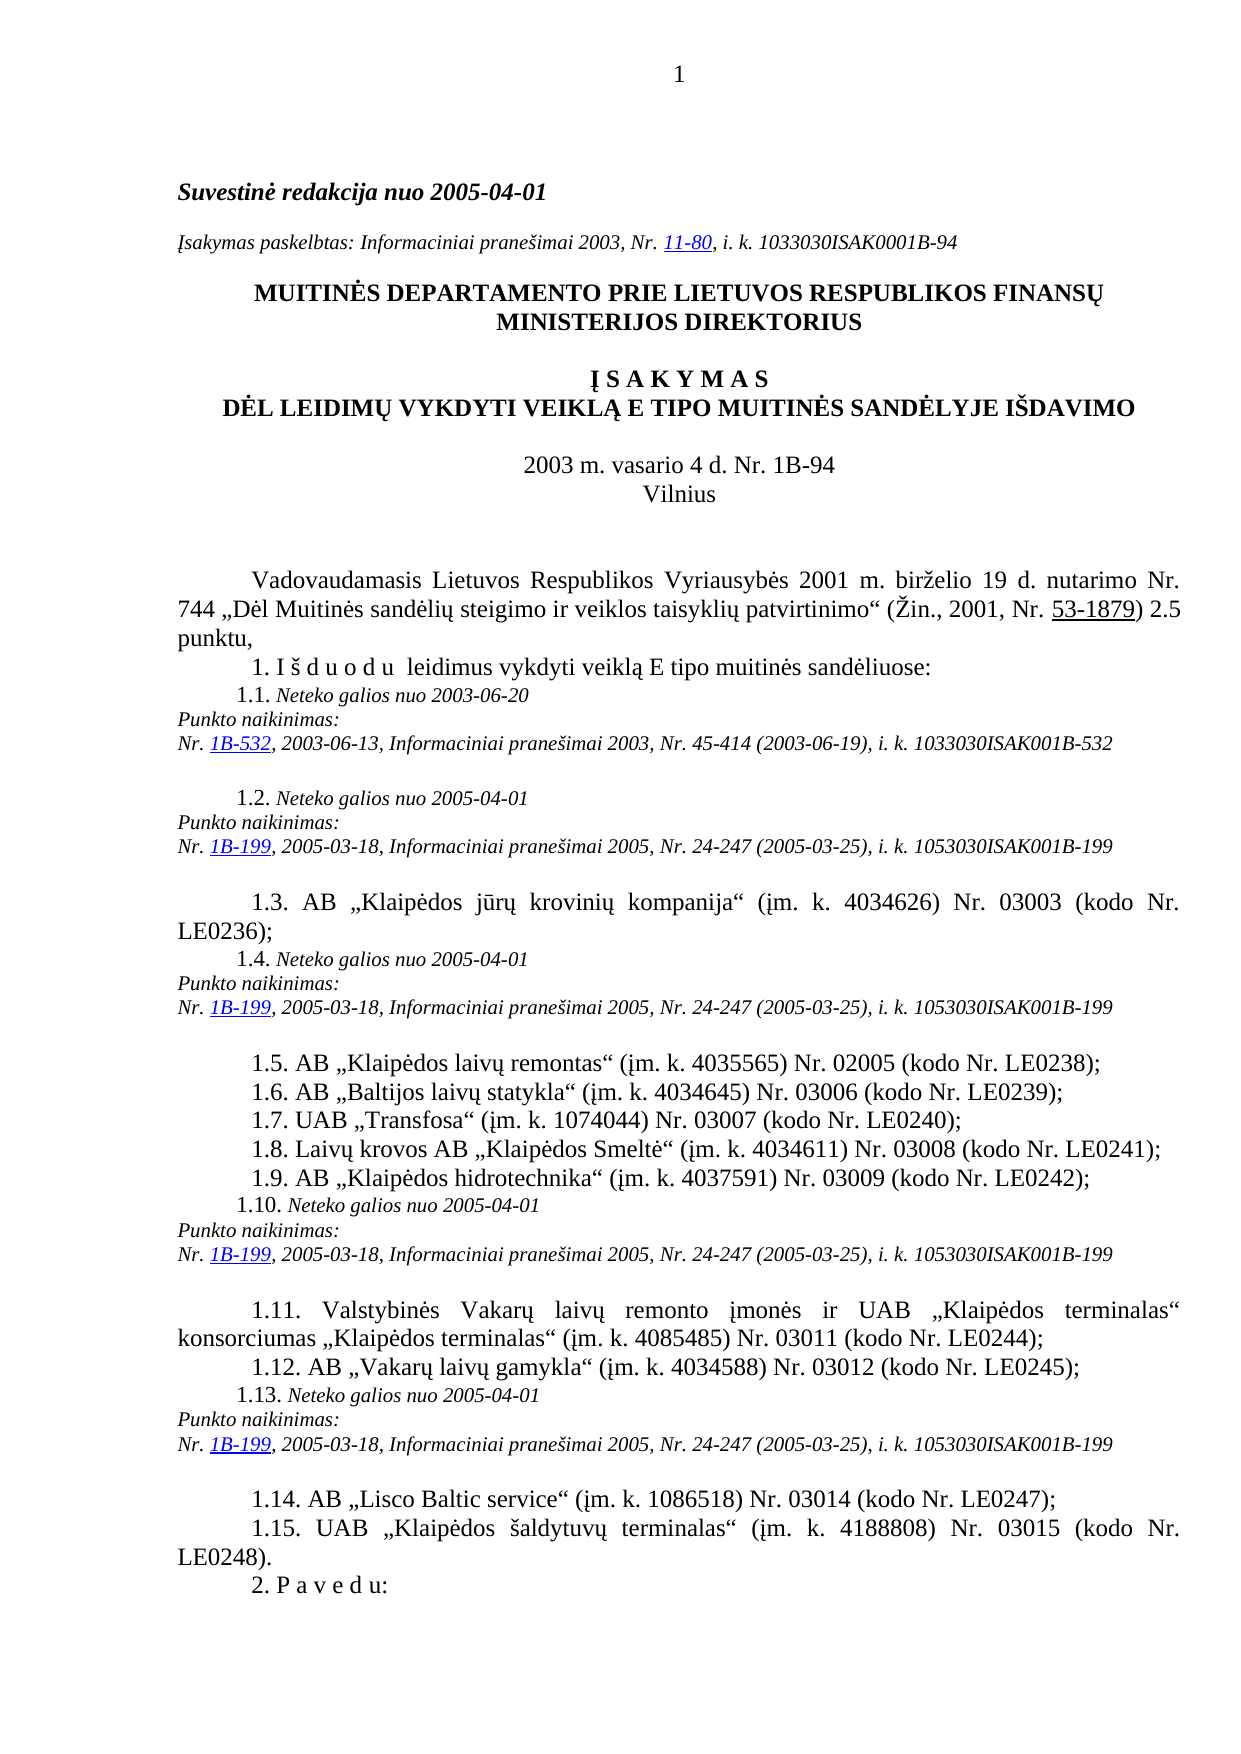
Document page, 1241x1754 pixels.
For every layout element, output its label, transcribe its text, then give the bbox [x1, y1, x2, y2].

text 1.2. Neteko galios nuo 2005-04-01 [177, 784, 1181, 810]
text 1.15. UAB „Klaipėdos šaldytuvų terminalas“ (įm. k. 4188808) Nr. 03015 (kodo Nr. LE0248). [177, 1513, 1181, 1571]
text Nr. 1B-199, 2005-03-18, Informaciniai pranešimai 2005, Nr. 24-247 (2005-03-25), i. k. 1053030ISAK001B-199 [177, 995, 1181, 1019]
text 1.5. AB „Klaipėdos laivų remontas“ (įm. k. 4035565) Nr. 02005 (kodo Nr. LE0238); [177, 1048, 1181, 1077]
text Suvestinė redakcija nuo 2005-04-01 [177, 177, 1181, 206]
text 2003 m. vasario 4 d. Nr. 1B-94 [177, 451, 1181, 479]
text Vilnius [177, 479, 1181, 508]
text Punkto naikinimas: [177, 1407, 1181, 1431]
text 1.6. AB „Baltijos laivų statykla“ (įm. k. 4034645) Nr. 03006 (kodo Nr. LE0239); [177, 1077, 1181, 1105]
text Nr. 1B-199, 2005-03-18, Informaciniai pranešimai 2005, Nr. 24-247 (2005-03-25), i. k. 1053030ISAK001B-199 [177, 1242, 1181, 1266]
text Nr. 1B-532, 2003-06-13, Informaciniai pranešimai 2003, Nr. 45-414 (2003-06-19), i. k. 1033030ISAK001B-532 [177, 731, 1181, 755]
text 1.1. Neteko galios nuo 2003-06-20 [177, 681, 1181, 707]
text 1.13. Neteko galios nuo 2005-04-01 [177, 1381, 1181, 1407]
text 1.8. Laivų krovos AB „Klaipėdos Smeltė“ (įm. k. 4034611) Nr. 03008 (kodo Nr. LE0241); [177, 1134, 1181, 1163]
text 1. Išduodu leidimus vykdyti veiklą E tipo muitinės sandėliuose: [177, 652, 1181, 681]
text 1.7. UAB „Transfosa“ (įm. k. 1074044) Nr. 03007 (kodo Nr. LE0240); [177, 1105, 1181, 1134]
text Į S A K Y M A S [177, 364, 1181, 393]
text 1.10. Neteko galios nuo 2005-04-01 [177, 1192, 1181, 1218]
text Punkto naikinimas: [177, 810, 1181, 834]
text 1.4. Neteko galios nuo 2005-04-01 [177, 944, 1181, 971]
text Punkto naikinimas: [177, 1218, 1181, 1242]
text 1.9. AB „Klaipėdos hidrotechnika“ (įm. k. 4037591) Nr. 03009 (kodo Nr. LE0242); [177, 1163, 1181, 1192]
text Punkto naikinimas: [177, 707, 1181, 731]
text Punkto naikinimas: [177, 971, 1181, 995]
text 1.3. AB „Klaipėdos jūrų krovinių kompanija“ (įm. k. 4034626) Nr. 03003 (kodo Nr. LE0236); [177, 887, 1181, 944]
text Nr. 1B-199, 2005-03-18, Informaciniai pranešimai 2005, Nr. 24-247 (2005-03-25), i. k. 1053030ISAK001B-199 [177, 834, 1181, 858]
text 2. Pavedu: [177, 1571, 1181, 1599]
text DĖL LEIDIMŲ VYKDYTI VEIKLĄ E TIPO MUITINĖS SANDĖLYJE IŠDAVIMO [177, 393, 1181, 422]
text 1.11. Valstybinės Vakarų laivų remonto įmonės ir UAB „Klaipėdos terminalas“ konsorciumas „Klaipėdos terminalas“ (įm. k. 4085485) Nr. 03011 (kodo Nr. LE0244); [177, 1295, 1181, 1352]
text Vadovaudamasis Lietuvos Respublikos Vyriausybės 2001 m. birželio 19 d. nutarimo Nr. 744 „Dėl Muitinės sandėlių steigimo ir veiklos taisyklių patvirtinimo“ (Žin., 2001, Nr. 53-1879) 2.5 punktu, [177, 566, 1181, 652]
text 1.14. AB „Lisco Baltic service“ (įm. k. 1086518) Nr. 03014 (kodo Nr. LE0247); [177, 1484, 1181, 1513]
text Įsakymas paskelbtas: Informaciniai pranešimai 2003, Nr. 11-80, i. k. 1033030ISAK0001B-94 [177, 230, 1181, 254]
text Nr. 1B-199, 2005-03-18, Informaciniai pranešimai 2005, Nr. 24-247 (2005-03-25), i. k. 1053030ISAK001B-199 [177, 1431, 1181, 1456]
text MUITINĖS DEPARTAMENTO PRIE LIETUVOS RESPUBLIKOS FINANSŲ MINISTERIJOS DIREKTORIUS [177, 278, 1181, 336]
text 1.12. AB „Vakarų laivų gamykla“ (įm. k. 4034588) Nr. 03012 (kodo Nr. LE0245); [177, 1352, 1181, 1381]
